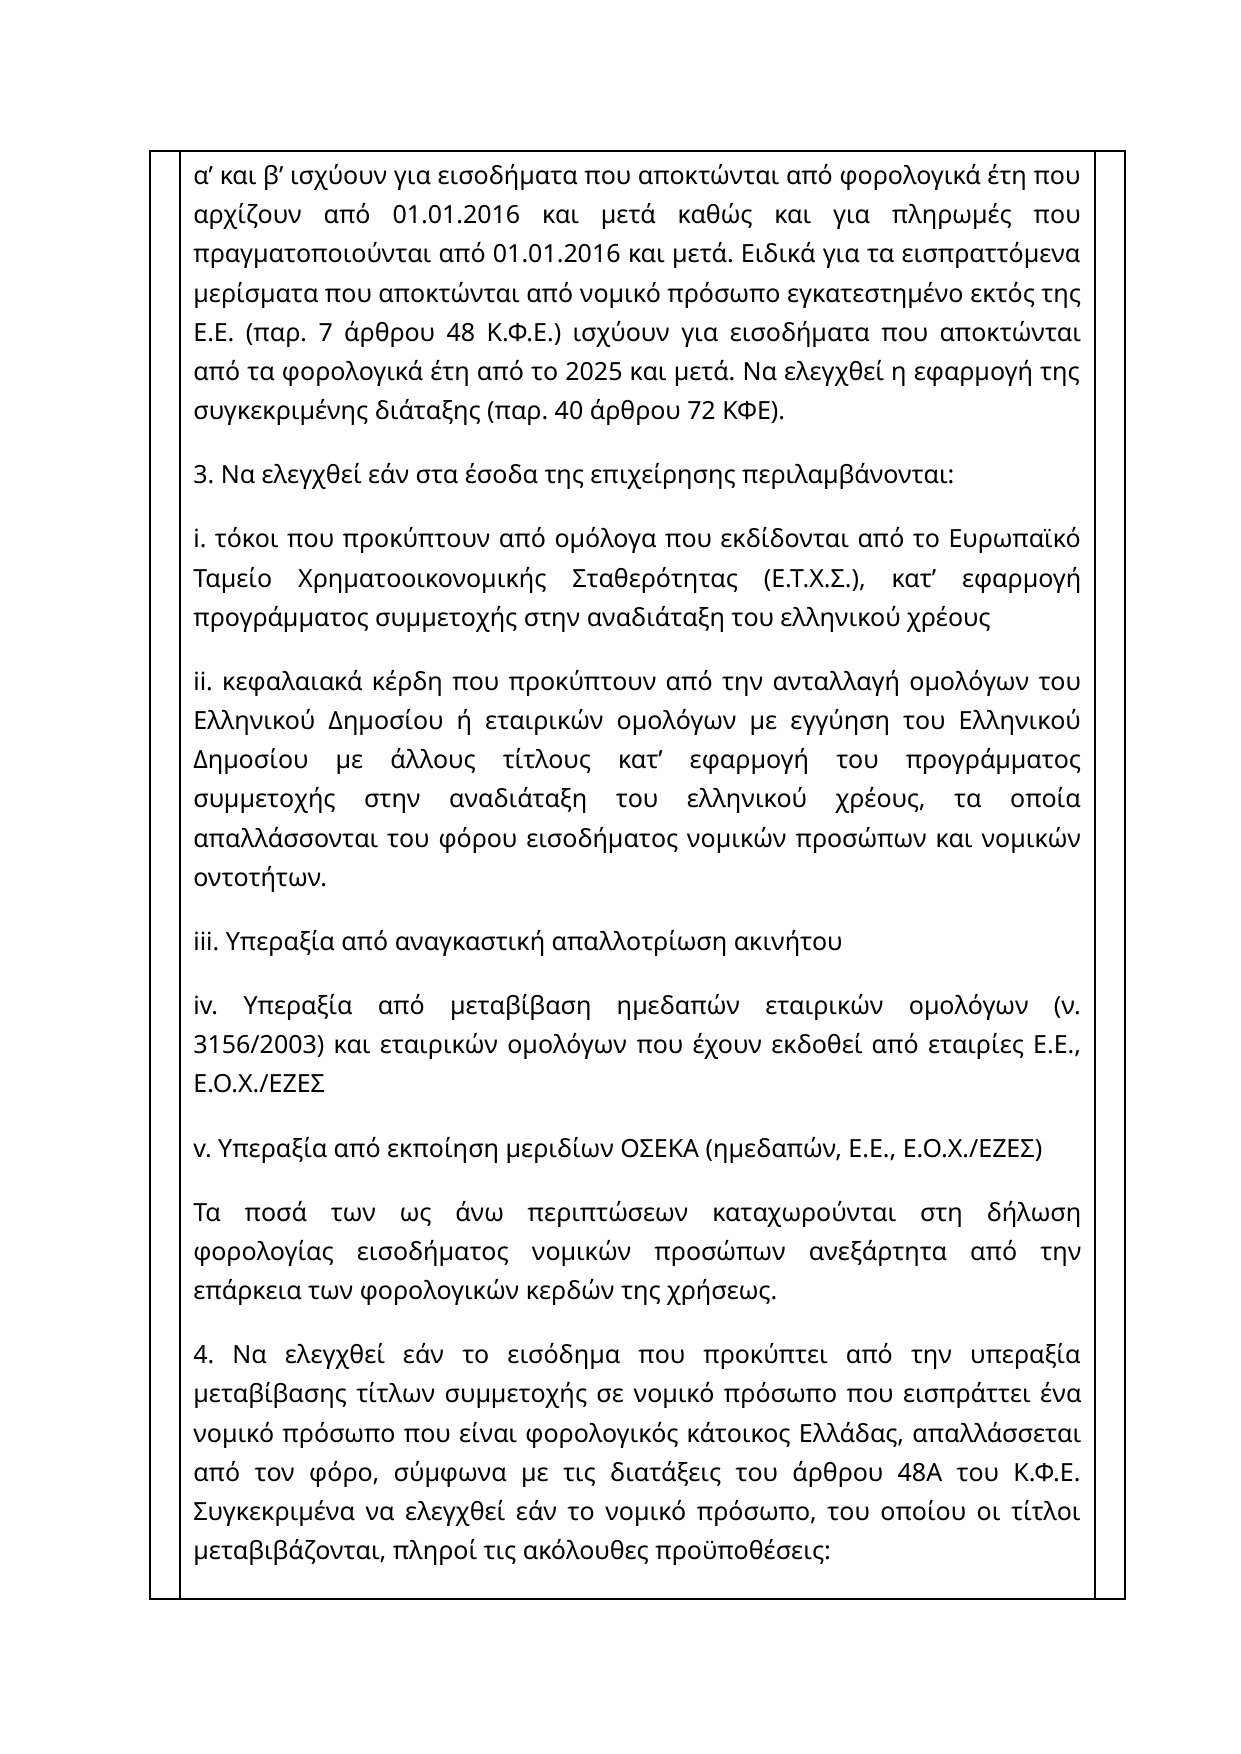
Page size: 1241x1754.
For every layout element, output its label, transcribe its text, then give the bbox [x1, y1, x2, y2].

table_header [151, 152, 179, 1598]
table_header [1096, 152, 1124, 1598]
table_header α’ και β’ ισχύουν για εισοδήματα που αποκτώνται από φορολογικά έτη που αρχίζουν από 01.01.2016 και μετά καθώς και για πληρωμές που πραγματοποιούνται από 01.01.2016 και μετά. Ειδικά για τα εισπραττόμενα μερίσματα που αποκτώνται από νομικό πρόσωπο εγκατεστημένο εκτός της Ε.Ε. (παρ. 7 άρθρου 48 Κ.Φ.Ε.) ισχύουν για εισοδήματα που αποκτώνται από τα φορολογικά έτη από το 2025 και μετά. Να ελεγχθεί η εφαρμογή της συγκεκριμένης διάταξης (παρ. 40 άρθρου 72 ΚΦΕ). 3. Να ελεγχθεί εάν στα έσοδα της επιχείρησης περιλαμβάνονται: i. τόκοι που προκύπτουν από ομόλογα που εκδίδονται από το Ευρωπαϊκό Ταμείο Χρηματοοικονομικής Σταθερότητας (Ε.Τ.Χ.Σ.), κατ’ εφαρμογή προγράμματος συμμετοχής στην αναδιάταξη του ελληνικού χρέους ii. κεφαλαιακά κέρδη που προκύπτουν από την ανταλλαγή ομολόγων του Ελληνικού Δημοσίου ή εταιρικών ομολόγων με εγγύηση του Ελληνικού Δημοσίου με άλλους τίτλους κατ’ εφαρμογή του προγράμματος συμμετοχής στην αναδιάταξη του ελληνικού χρέους, τα οποία απαλλάσσονται του φόρου εισοδήματος νομικών προσώπων και νομικών οντοτήτων. iii. Υπεραξία από αναγκαστική απαλλοτρίωση ακινήτου iv. Υπεραξία από μεταβίβαση ημεδαπών εταιρικών ομολόγων (ν. 3156/2003) και εταιρικών ομολόγων που έχουν εκδοθεί από εταιρίες Ε.Ε., Ε.Ο.Χ./ΕΖΕΣ v. Υπεραξία από εκποίηση μεριδίων ΟΣΕΚΑ (ημεδαπών, Ε.Ε., Ε.Ο.Χ./ΕΖΕΣ) Τα ποσά των ως άνω περιπτώσεων καταχωρούνται στη δήλωση φορολογίας εισοδήματος νομικών προσώπων ανεξάρτητα από την επάρκεια των φορολογικών κερδών της χρήσεως. 4. Να ελεγχθεί εάν το εισόδημα που προκύπτει από την υπεραξία μεταβίβασης τίτλων συμμετοχής σε νομικό πρόσωπο που εισπράττει ένα νομικό πρόσωπο που είναι φορολογικός κάτοικος Ελλάδας, απαλλάσσεται από τον φόρο, σύμφωνα με τις διατάξεις του άρθρου 48Α του Κ.Φ.Ε. Συγκεκριμένα να ελεγχθεί εάν το νομικό πρόσωπο, του οποίου οι τίτλοι μεταβιβάζονται, πληροί τις ακόλουθες προϋποθέσεις: [181, 152, 1094, 1598]
